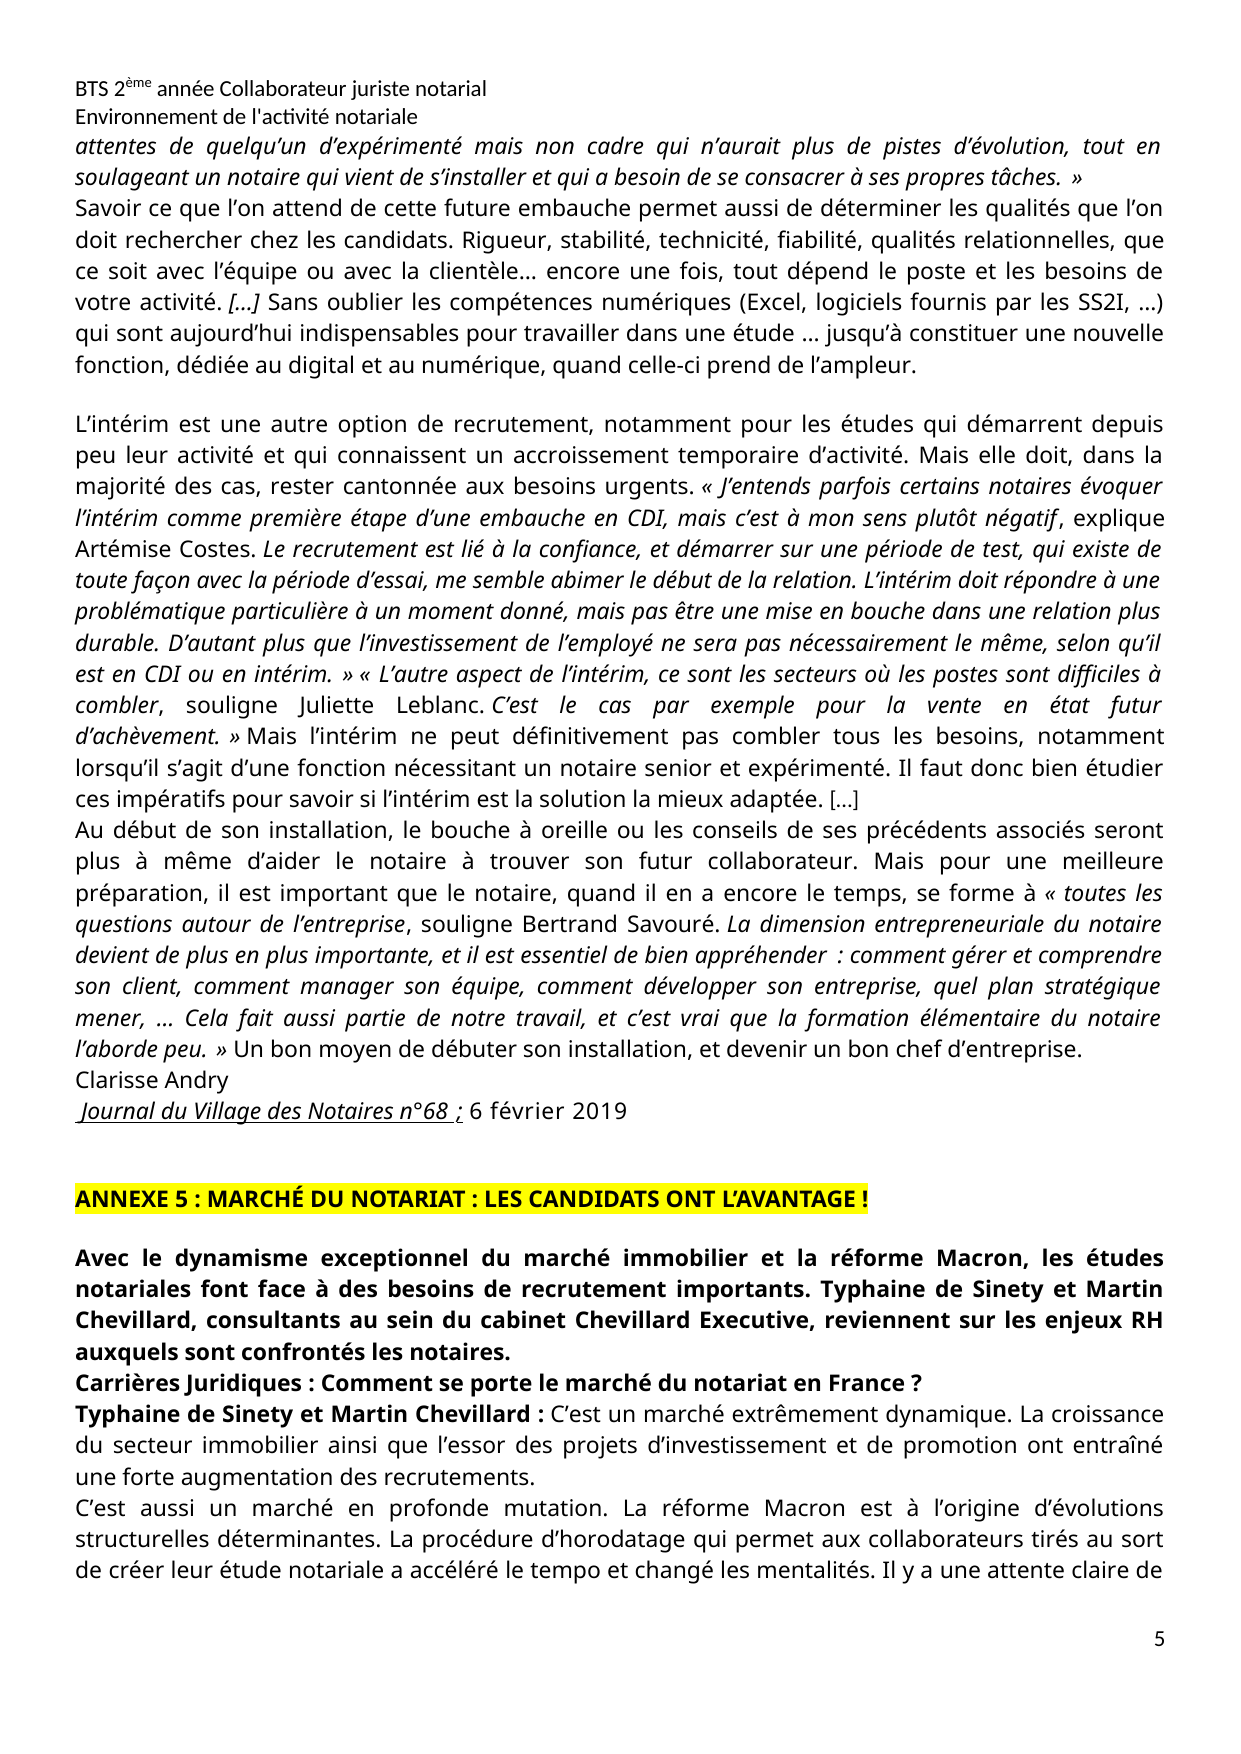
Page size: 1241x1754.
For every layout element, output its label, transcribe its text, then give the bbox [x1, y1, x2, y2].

text Clarisse Andry [75, 1064, 1165, 1095]
text Carrières Juridiques : Comment se porte le marché du notariat en France ? [75, 1367, 1165, 1398]
text Typhaine de Sinety et Martin Chevillard : C’est un marché extrêmement dynamique. La croissance du secteur immobilier ainsi que l’essor des projets d’investissement et de promotion ont entraîné une forte augmentation des recrutements. [75, 1398, 1165, 1492]
text C’est aussi un marché en profonde mutation. La réforme Macron est à l’origine d’évolutions structurelles déterminantes. La procédure d’horodatage qui permet aux collaborateurs tirés au sort de créer leur étude notariale a accéléré le tempo et changé les mentalités. Il y a une attente claire de [75, 1492, 1165, 1586]
text L’intérim est une autre option de recrutement, notamment pour les études qui démarrent depuis peu leur activité et qui connaissent un accroissement temporaire d’activité. Mais elle doit, dans la majorité des cas, rester cantonnée aux besoins urgents. « J’entends parfois certains notaires évoquer l’intérim comme première étape d’une embauche en CDI, mais c’est à mon sens plutôt négatif, explique Artémise Costes. Le recrutement est lié à la confiance, et démarrer sur une période de test, qui existe de toute façon avec la période d’essai, me semble abimer le début de la relation. L’intérim doit répondre à une problématique particulière à un moment donné, mais pas être une mise en bouche dans une relation plus durable. D’autant plus que l’investissement de l’employé ne sera pas nécessairement le même, selon qu’il est en CDI ou en intérim. » « L’autre aspect de l’intérim, ce sont les secteurs où les postes sont difficiles à combler, souligne Juliette Leblanc. C’est le cas par exemple pour la vente en état futur d’achèvement. » Mais l’intérim ne peut définitivement pas combler tous les besoins, notamment lorsqu’il s’agit d’une fonction nécessitant un notaire senior et expérimenté. Il faut donc bien étudier ces impératifs pour savoir si l’intérim est la solution la mieux adaptée. […] [75, 408, 1165, 814]
text Avec le dynamisme exceptionnel du marché immobilier et la réforme Macron, les études notariales font face à des besoins de recrutement importants. Typhaine de Sinety et Martin Chevillard, consultants au sein du cabinet Chevillard Executive, reviennent sur les enjeux RH auxquels sont confrontés les notaires. [75, 1242, 1165, 1367]
text Savoir ce que l’on attend de cette future embauche permet aussi de déterminer les qualités que l’on doit rechercher chez les candidats. Rigueur, stabilité, technicité, fiabilité, qualités relationnelles, que ce soit avec l’équipe ou avec la clientèle… encore une fois, tout dépend le poste et les besoins de votre activité. […] Sans oublier les compétences numériques (Excel, logiciels fournis par les SS2I, …) qui sont aujourd’hui indispensables pour travailler dans une étude … jusqu’à constituer une nouvelle fonction, dédiée au digital et au numérique, quand celle-ci prend de l’ampleur. [75, 192, 1165, 380]
text Journal du Village des Notaires n°68 ; 6 février 2019 [75, 1095, 1165, 1127]
text Annexe 5 : MARCHÉ DU NOTARIAT : LES CANDIDATS ONT L’AVANTAGE ! [75, 1183, 1165, 1214]
text Au début de son installation, le bouche à oreille ou les conseils de ses précédents associés seront plus à même d’aider le notaire à trouver son futur collaborateur. Mais pour une meilleure préparation, il est important que le notaire, quand il en a encore le temps, se forme à « toutes les questions autour de l’entreprise, souligne Bertrand Savouré. La dimension entrepreneuriale du notaire devient de plus en plus importante, et il est essentiel de bien appréhender : comment gérer et comprendre son client, comment manager son équipe, comment développer son entreprise, quel plan stratégique mener, … Cela fait aussi partie de notre travail, et c’est vrai que la formation élémentaire du notaire l’aborde peu. » Un bon moyen de débuter son installation, et devenir un bon chef d’entreprise. [75, 814, 1165, 1064]
text attentes de quelqu’un d’expérimenté mais non cadre qui n’aurait plus de pistes d’évolution, tout en soulageant un notaire qui vient de s’installer et qui a besoin de se consacrer à ses propres tâches. » [75, 130, 1165, 192]
